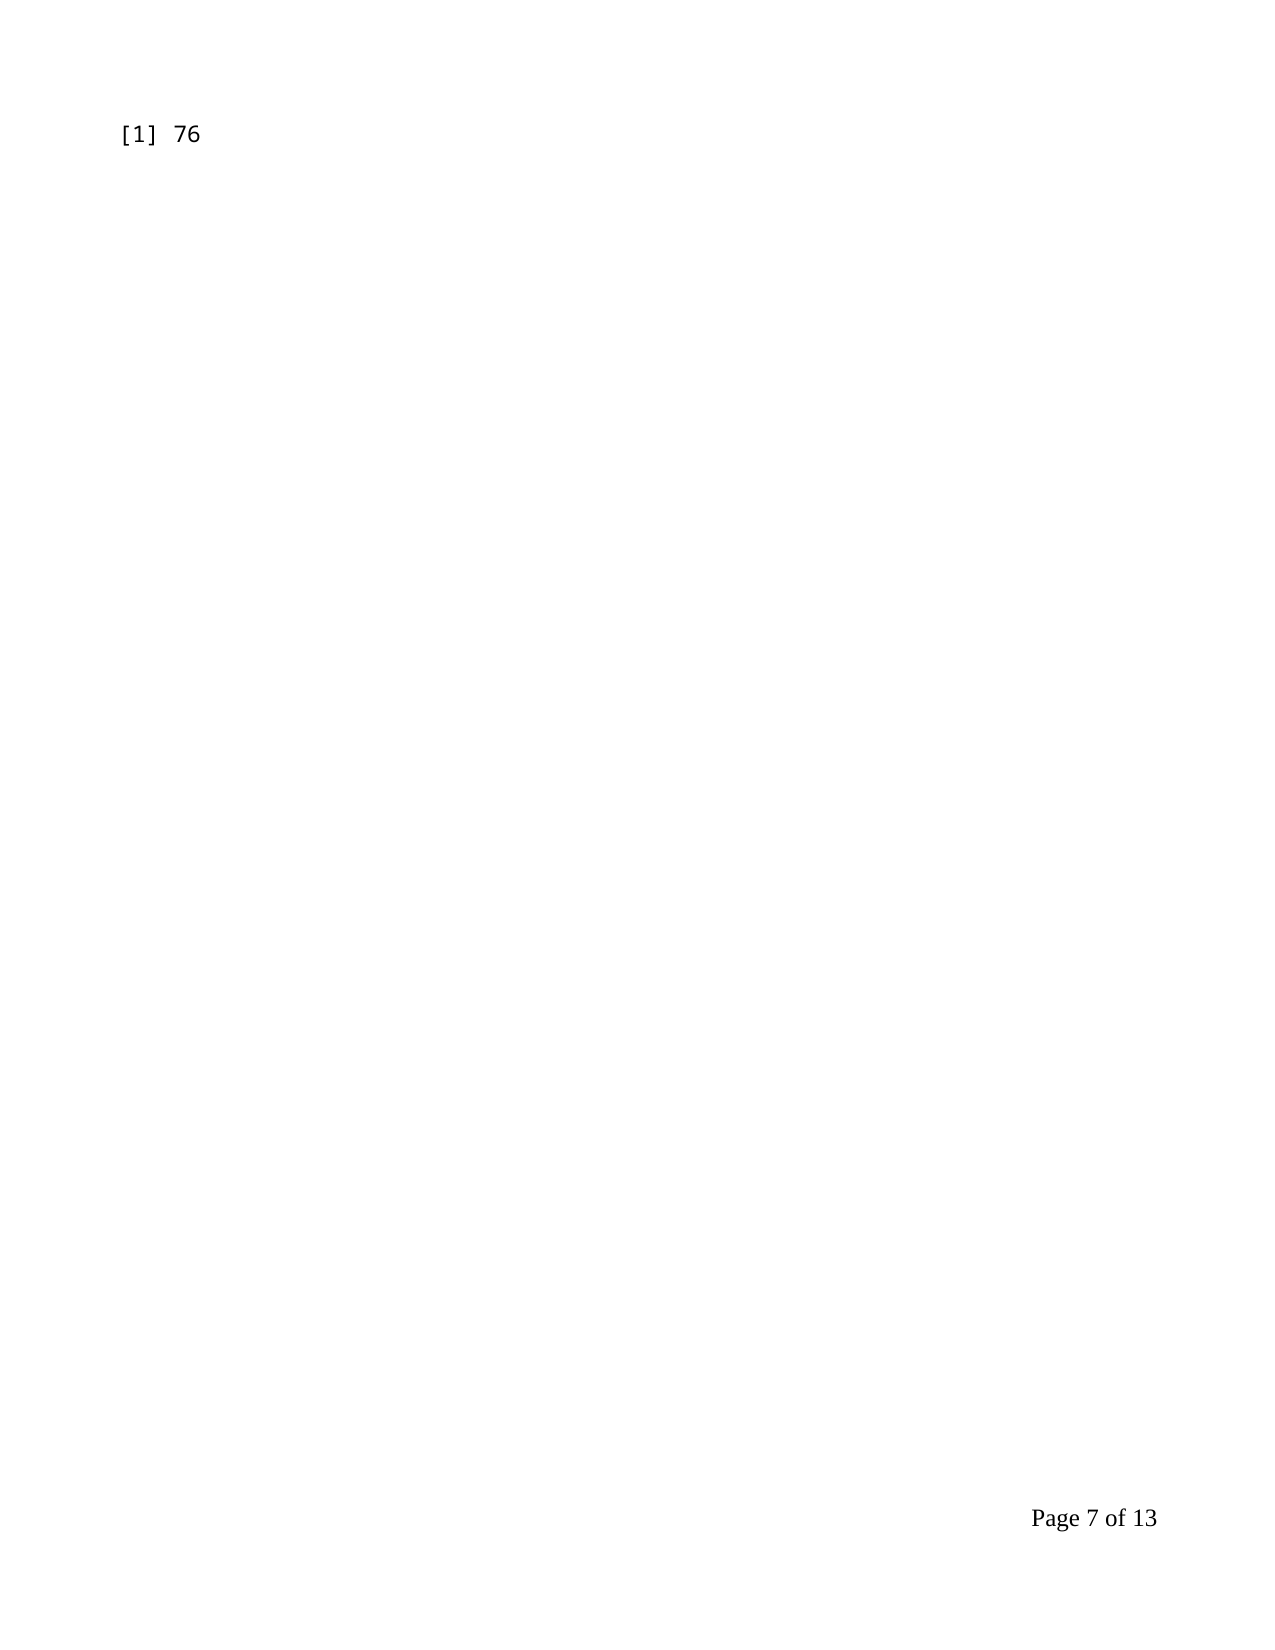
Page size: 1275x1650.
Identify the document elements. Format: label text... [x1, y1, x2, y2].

text [1] 76 [118, 118, 1157, 149]
